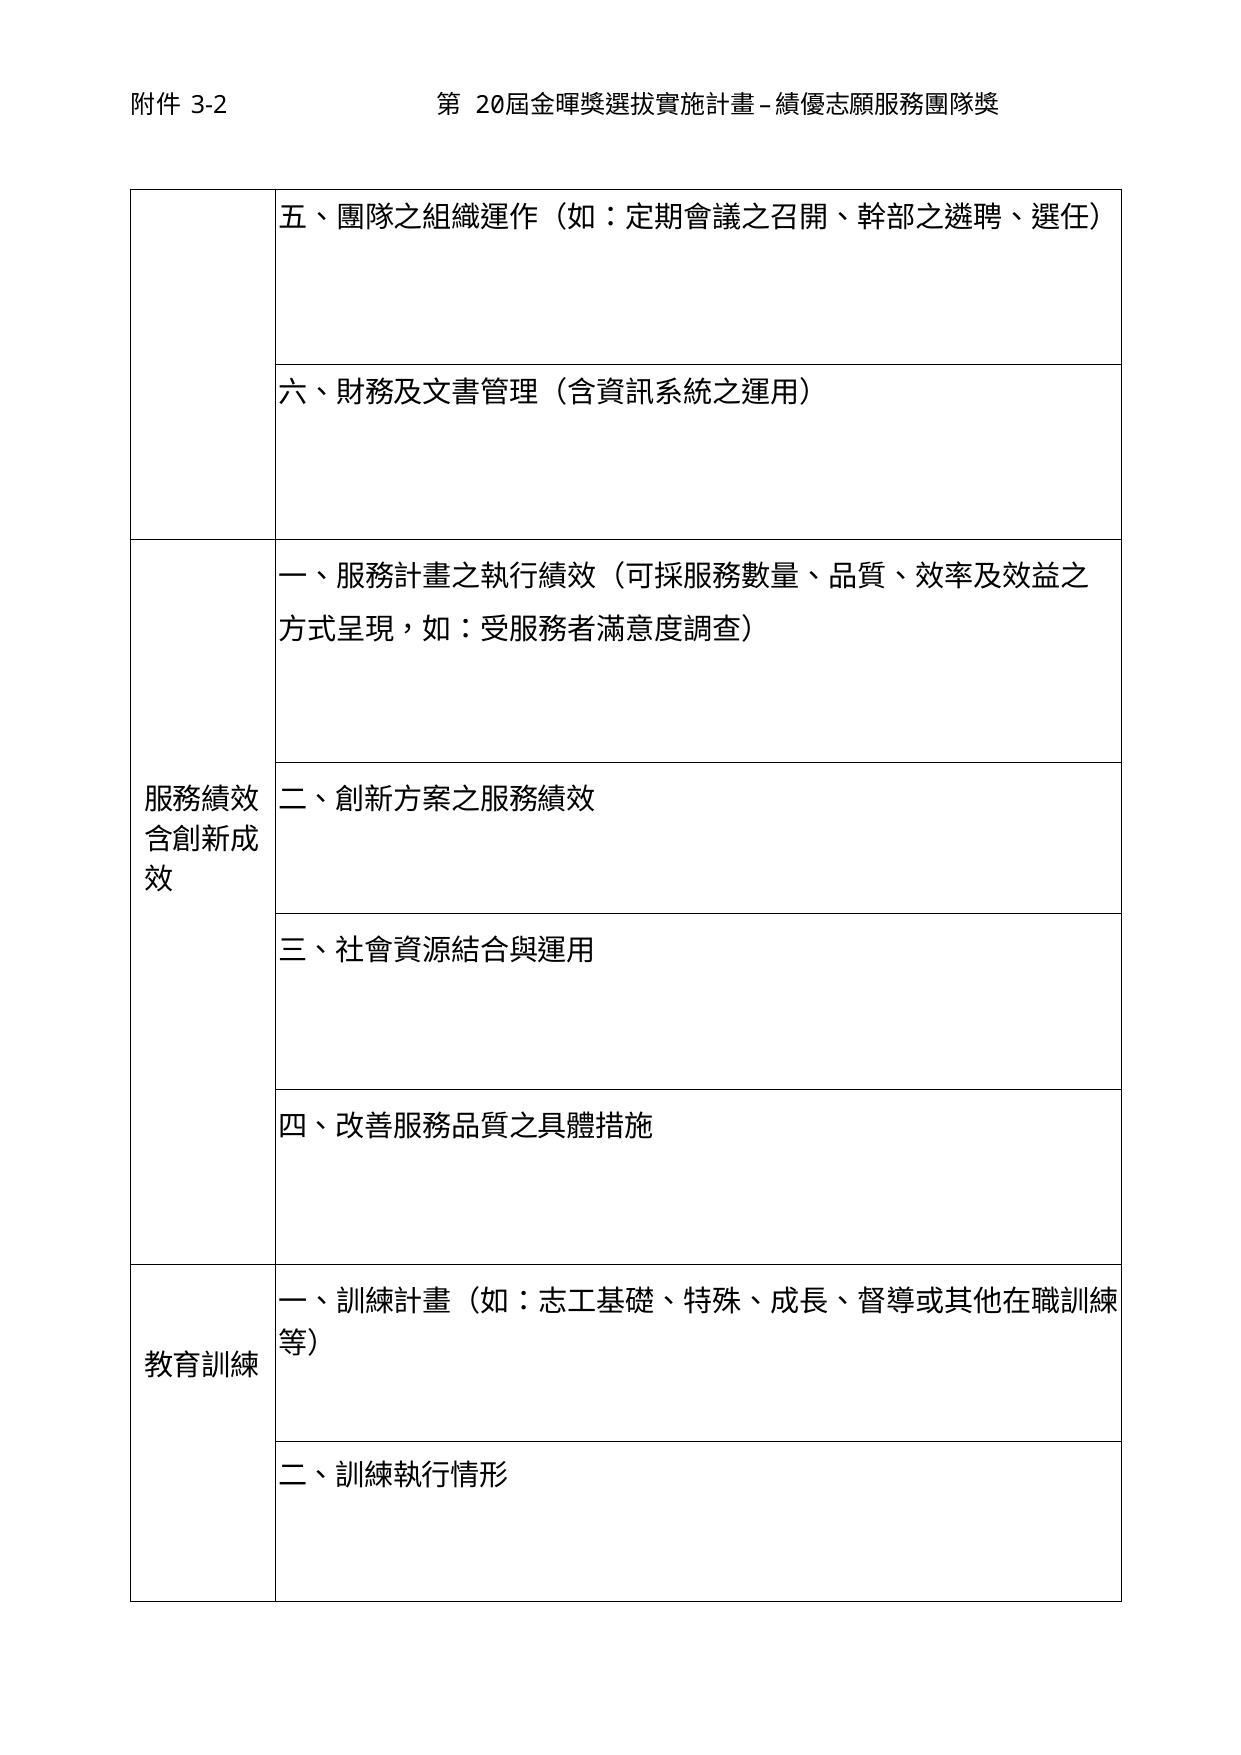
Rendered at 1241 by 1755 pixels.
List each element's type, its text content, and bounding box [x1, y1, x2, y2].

table_cell 教育訓練 [131, 1265, 275, 1601]
table_cell 二、創新方案之服務績效 [276, 763, 1121, 913]
table_cell 二、訓練執行情形 [276, 1442, 1121, 1601]
table_header 五、團隊之組織運作（如：定期會議之召開、幹部之遴聘、選任） [276, 190, 1121, 364]
table_cell 六、財務及文書管理（含資訊系統之運用） [276, 365, 1121, 539]
table_cell 四、改善服務品質之具體措施 [276, 1090, 1121, 1264]
table_cell 一、服務計畫之執行績效（可採服務數量、品質、效率及效益之方式呈現，如：受服務者滿意度調查） [276, 540, 1121, 762]
table_cell 一、訓練計畫（如：志工基礎、特殊、成長、督導或其他在職訓練等） [276, 1265, 1121, 1441]
table_header [131, 190, 275, 539]
table_cell 三、社會資源結合與運用 [276, 914, 1121, 1089]
table_cell 服務績效含創新成效 [131, 540, 275, 1264]
